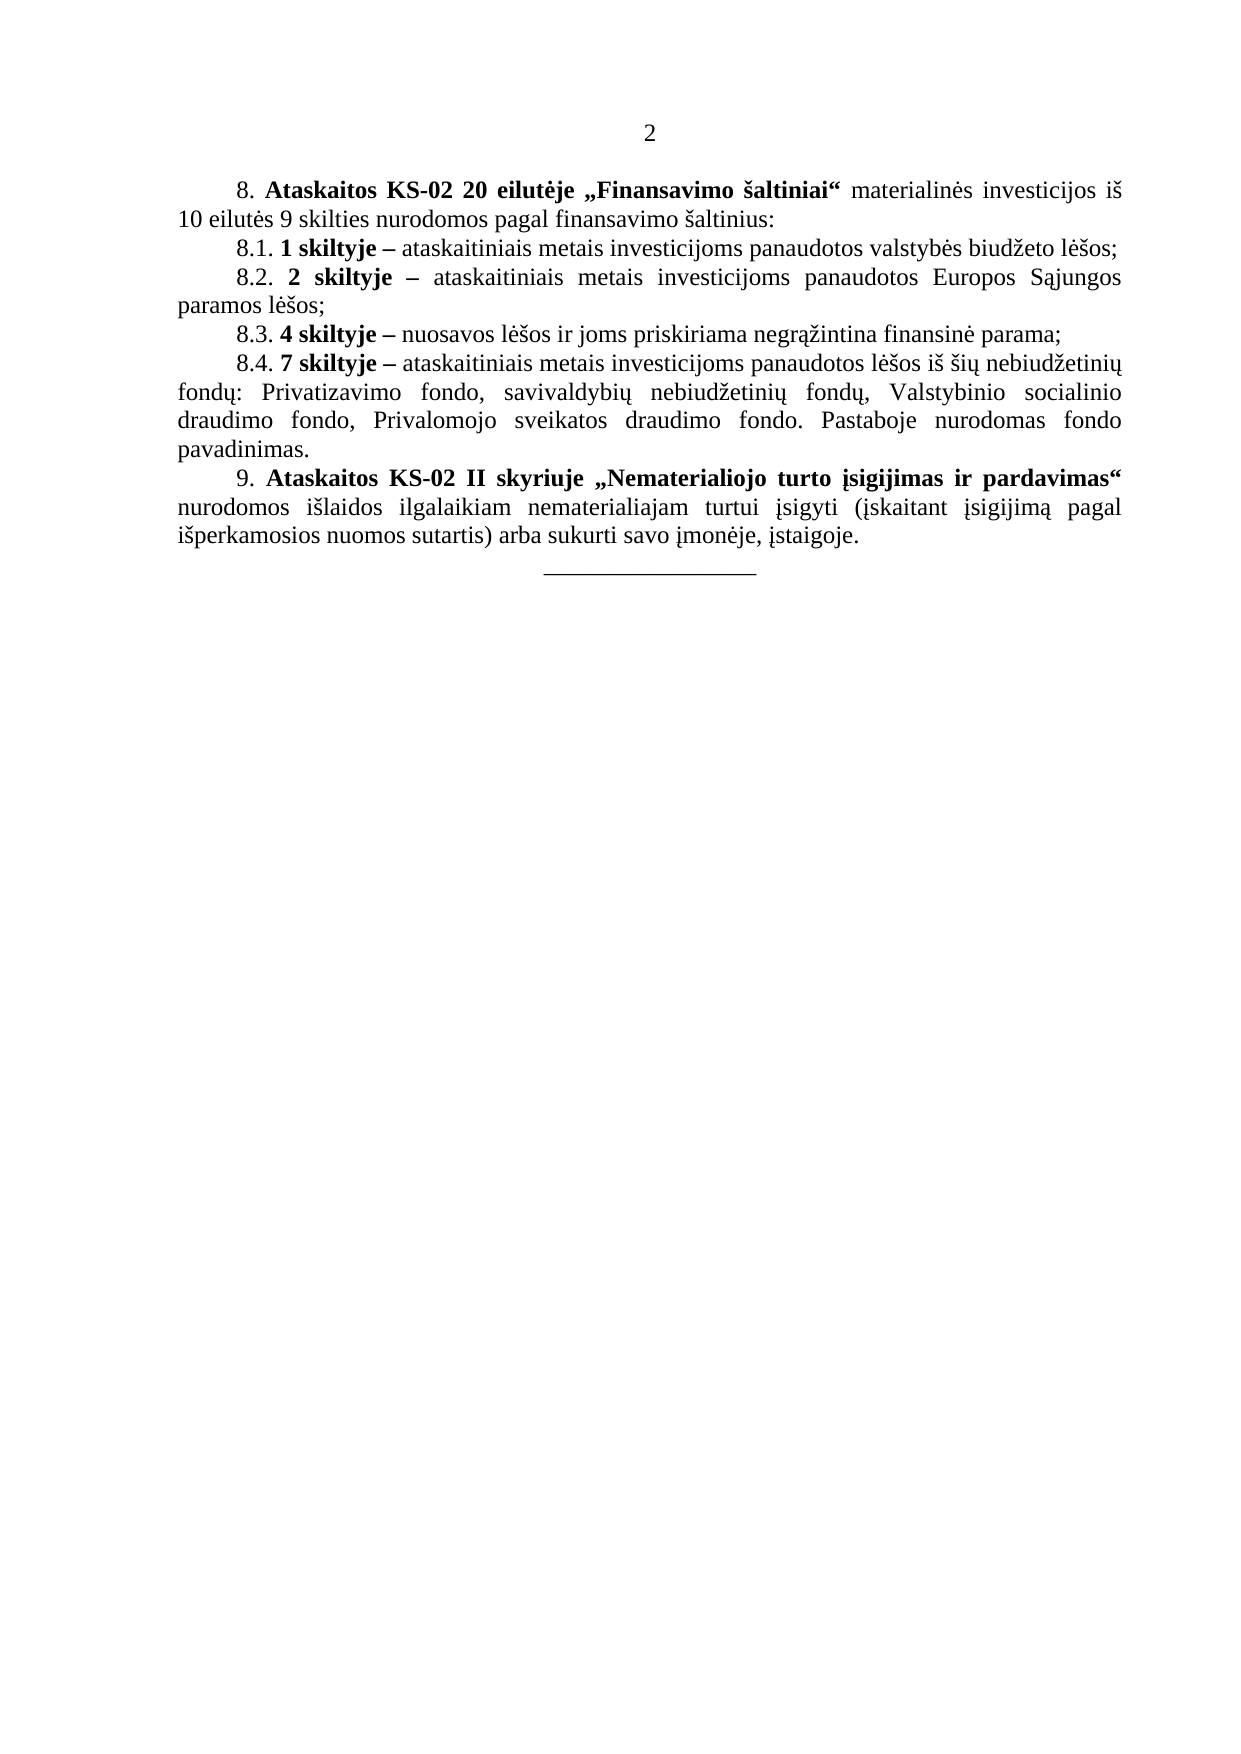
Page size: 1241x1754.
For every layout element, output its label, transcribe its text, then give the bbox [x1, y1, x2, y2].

text _________________ [177, 549, 1122, 578]
text 9. Ataskaitos KS-02 II skyriuje „Nematerialiojo turto įsigijimas ir pardavimas“ nurodomos išlaidos ilgalaikiam nematerialiajam turtui įsigyti (įskaitant įsigijimą pagal išperkamosios nuomos sutartis) arba sukurti savo įmonėje, įstaigoje. [177, 463, 1122, 549]
text 8.1. 1 skiltyje – ataskaitiniais metais investicijoms panaudotos valstybės biudžeto lėšos; [177, 233, 1122, 262]
text 8.2. 2 skiltyje – ataskaitiniais metais investicijoms panaudotos Europos Sąjungos paramos lėšos; [177, 262, 1122, 319]
text 8.4. 7 skiltyje – ataskaitiniais metais investicijoms panaudotos lėšos iš šių nebiudžetinių fondų: Privatizavimo fondo, savivaldybių nebiudžetinių fondų, Valstybinio socialinio draudimo fondo, Privalomojo sveikatos draudimo fondo. Pastaboje nurodomas fondo pavadinimas. [177, 348, 1122, 463]
text 8. Ataskaitos KS-02 20 eilutėje „Finansavimo šaltiniai“ materialinės investicijos iš 10 eilutės 9 skilties nurodomos pagal finansavimo šaltinius: [177, 176, 1122, 233]
text 8.3. 4 skiltyje – nuosavos lėšos ir joms priskiriama negrąžintina finansinė parama; [177, 319, 1122, 348]
